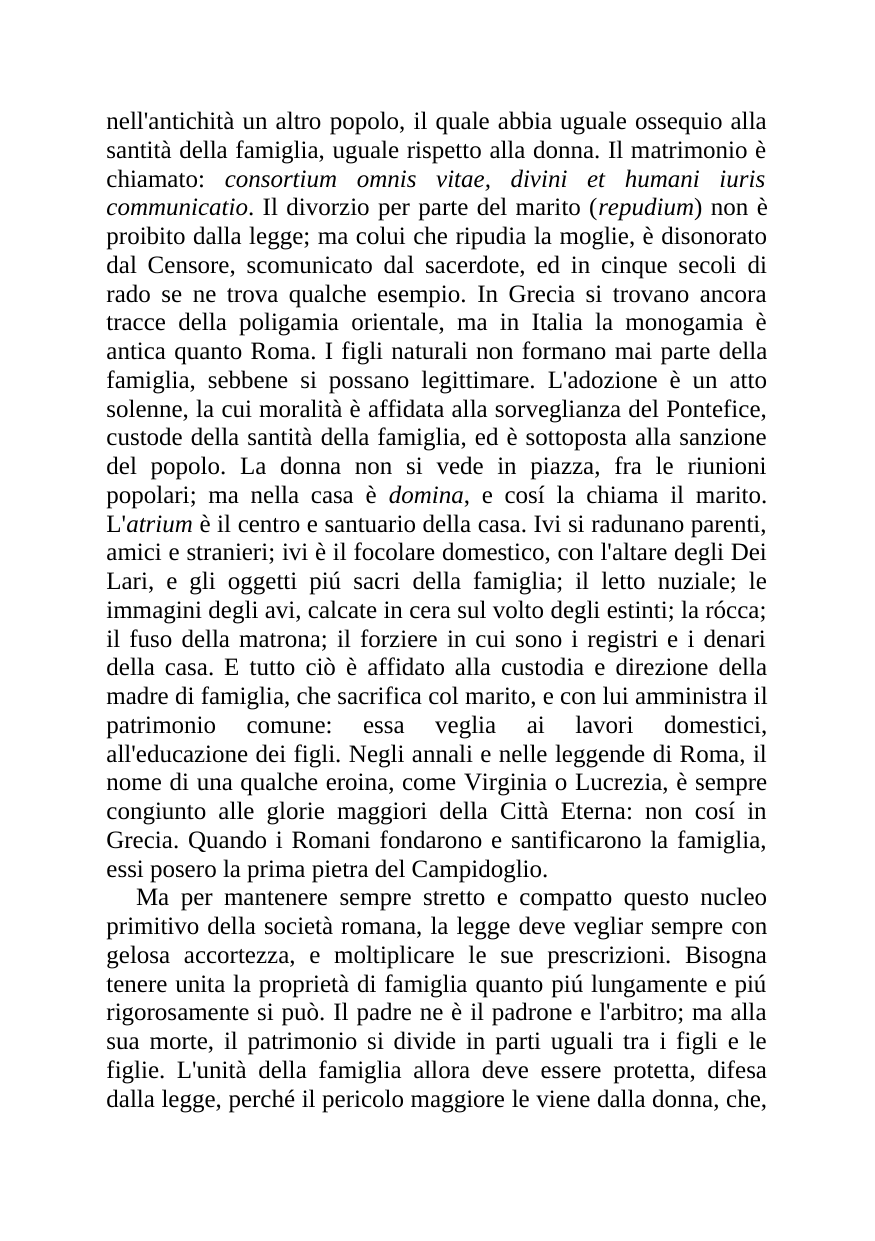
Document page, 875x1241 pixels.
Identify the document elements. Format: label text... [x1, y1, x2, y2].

text nell'antichità un altro popolo, il quale abbia uguale ossequio alla santità della famiglia, uguale rispetto alla donna. Il matrimonio è chiamato: consortium omnis vitae, divini et humani iuris communicatio. Il divorzio per parte del marito (repudium) non è proibito dalla legge; ma colui che ripudia la moglie, è disonorato dal Censore, scomunicato dal sacerdote, ed in cinque secoli di rado se ne trova qualche esempio. In Grecia si trovano ancora tracce della poligamia orientale, ma in Italia la monogamia è antica quanto Roma. I figli naturali non formano mai parte della famiglia, sebbene si possano legittimare. L'adozione è un atto solenne, la cui moralità è affidata alla sorveglianza del Pontefice, custode della santità della famiglia, ed è sottoposta alla sanzione del popolo. La donna non si vede in piazza, fra le riunioni popolari; ma nella casa è domina, e cosí la chiama il marito. L'atrium è il centro e santuario della casa. Ivi si radunano parenti, amici e stranieri; ivi è il focolare domestico, con l'altare degli Dei Lari, e gli oggetti piú sacri della famiglia; il letto nuziale; le immagini degli avi, calcate in cera sul volto degli estinti; la rócca; il fuso della matrona; il forziere in cui sono i registri e i denari della casa. E tutto ciò è affidato alla custodia e direzione della madre di famiglia, che sacrifica col marito, e con lui amministra il patrimonio comune: essa veglia ai lavori domestici, all'educazione dei figli. Negli annali e nelle leggende di Roma, il nome di una qualche eroina, come Virginia o Lucrezia, è sempre congiunto alle glorie maggiori della Città Eterna: non cosí in Grecia. Quando i Romani fondarono e santificarono la famiglia, essi posero la prima pietra del Campidoglio. [106, 106, 768, 882]
text Ma per mantenere sempre stretto e compatto questo nucleo primitivo della società romana, la legge deve vegliar sempre con gelosa accortezza, e moltiplicare le sue prescrizioni. Bisogna tenere unita la proprietà di famiglia quanto piú lungamente e piú rigorosamente si può. Il padre ne è il padrone e l'arbitro; ma alla sua morte, il patrimonio si divide in parti uguali tra i figli e le figlie. L'unità della famiglia allora deve essere protetta, difesa dalla legge, perché il pericolo maggiore le viene dalla donna, che, [106, 882, 768, 1112]
